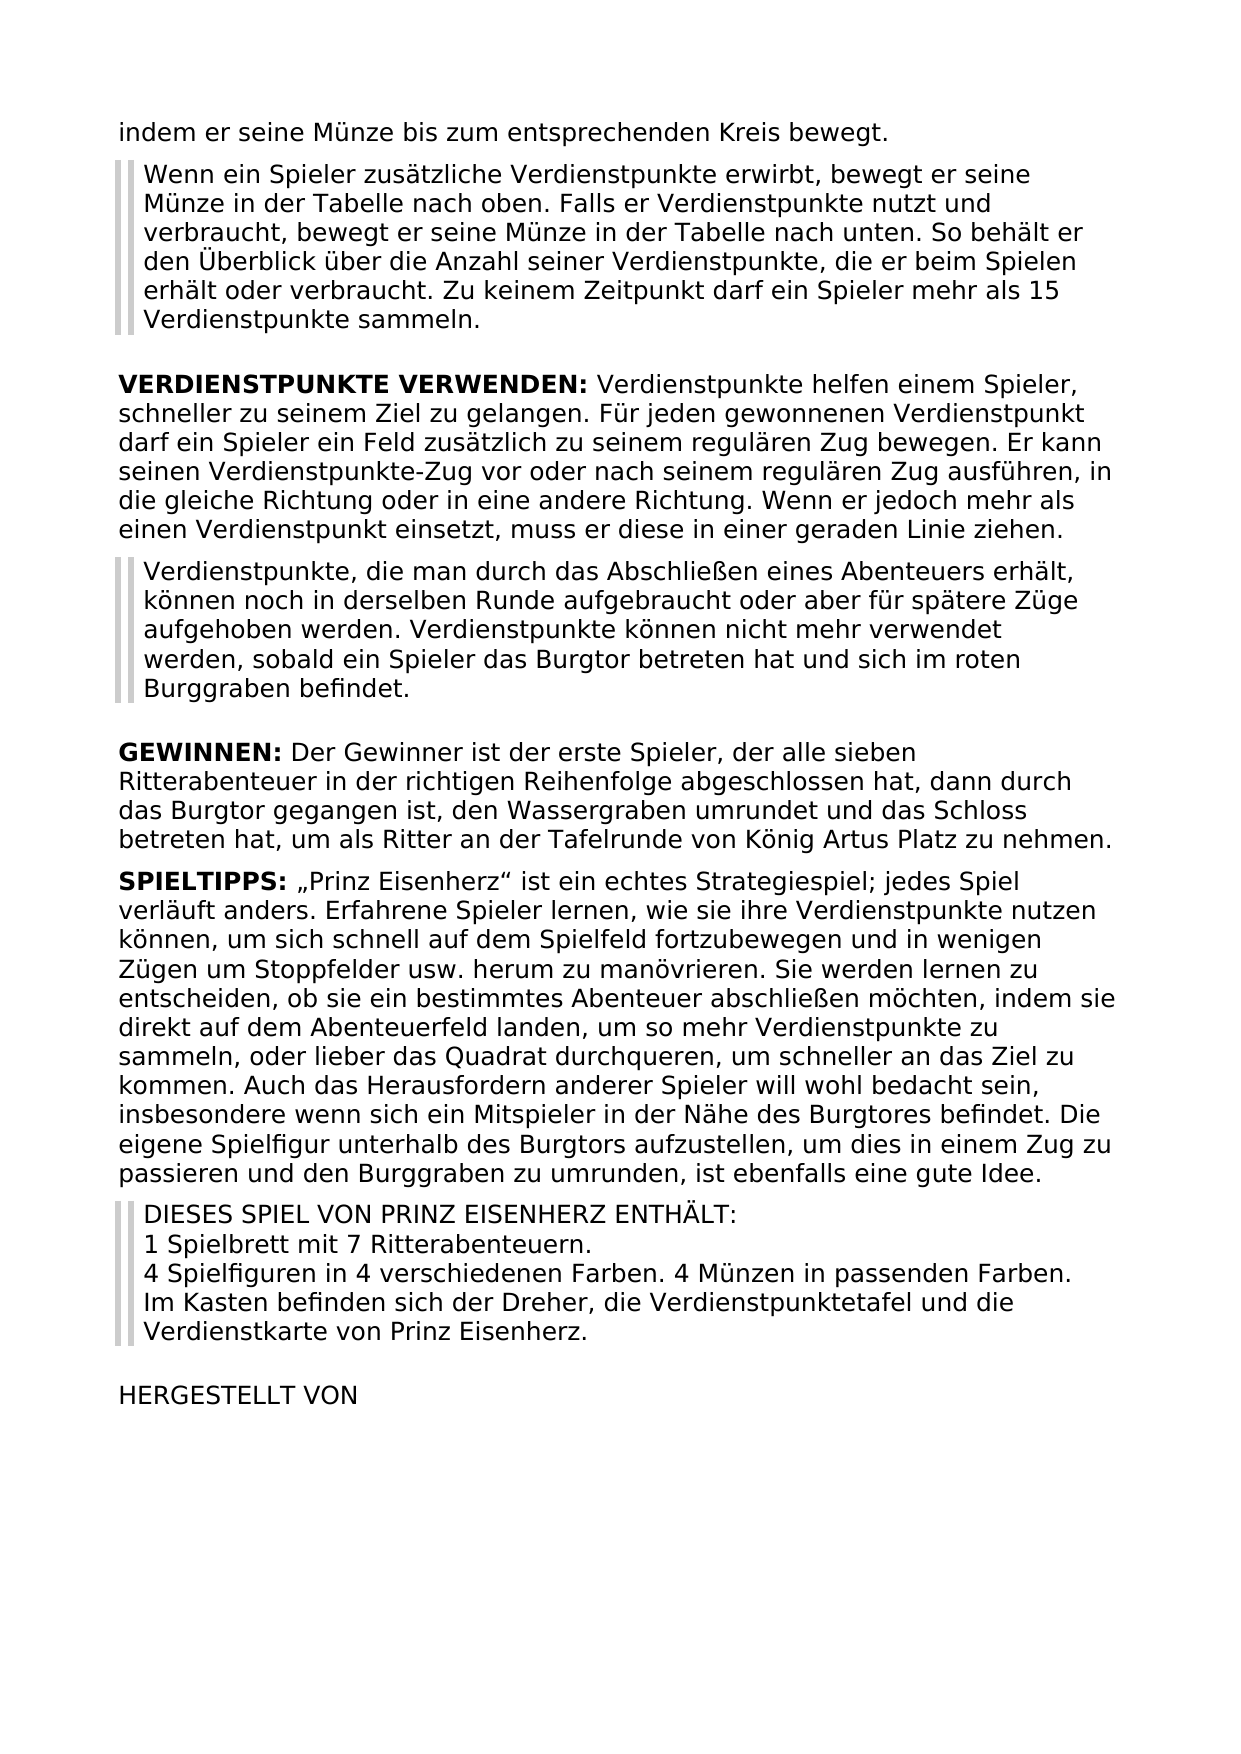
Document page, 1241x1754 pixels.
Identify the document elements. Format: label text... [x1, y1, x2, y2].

table_header Verdienstpunkte, die man durch das Abschließen eines Abenteuers erhält, können noch in derselben Runde aufgebraucht oder aber für spätere Züge aufgehoben werden. Verdienstpunkte können nicht mehr verwendet werden, sobald ein Spieler das Burgtor betreten hat und sich im roten Burggraben befindet. [134, 557, 1109, 703]
text GEWINNEN: Der Gewinner ist der erste Spieler, der alle sieben Ritterabenteuer in der richtigen Reihenfolge abgeschlossen hat, dann durch das Burgtor gegangen ist, den Wassergraben umrundet und das Schloss betreten hat, um als Ritter an der Tafelrunde von König Artus Platz zu nehmen. [118, 738, 1122, 855]
table_header [121, 557, 128, 703]
text HERGESTELLT VON [118, 1381, 1122, 1440]
table_header DIESES SPIEL VON PRINZ EISENHERZ ENTHÄLT: 1 Spielbrett mit 7 Ritterabenteuern. 4 Spielfiguren in 4 verschiedenen Farben. 4 Münzen in passenden Farben. Im Kasten befinden sich der Dreher, die Verdienstpunktetafel und die Verdienstkarte von Prinz Eisenherz. [134, 1201, 1109, 1346]
table_header [1109, 557, 1122, 703]
table_header Wenn ein Spieler zusätzliche Verdienstpunkte erwirbt, bewegt er seine Münze in der Tabelle nach oben. Falls er Verdienstpunkte nutzt und verbraucht, bewegt er seine Münze in der Tabelle nach unten. So behält er den Überblick über die Anzahl seiner Verdienstpunkte, die er beim Spielen erhält oder verbraucht. Zu keinem Zeitpunkt darf ein Spieler mehr als 15 Verdienstpunkte sammeln. [134, 160, 1109, 335]
table_header [1109, 160, 1122, 335]
table_header [1109, 1201, 1122, 1346]
text indem er seine Münze bis zum entsprechenden Kreis bewegt. [118, 118, 1122, 147]
table_header [121, 1201, 128, 1346]
table_header [121, 160, 128, 335]
text VERDIENSTPUNKTE VERWENDEN: Verdienstpunkte helfen einem Spieler, schneller zu seinem Ziel zu gelangen. Für jeden gewonnenen Verdienstpunkt darf ein Spieler ein Feld zusätzlich zu seinem regulären Zug bewegen. Er kann seinen Verdienstpunkte-Zug vor oder nach seinem regulären Zug ausführen, in die gleiche Richtung oder in eine andere Richtung. Wenn er jedoch mehr als einen Verdienstpunkt einsetzt, muss er diese in einer geraden Linie ziehen. [118, 370, 1122, 545]
text SPIELTIPPS: „Prinz Eisenherz“ ist ein echtes Strategiespiel; jedes Spiel verläuft anders. Erfahrene Spieler lernen, wie sie ihre Verdienstpunkte nutzen können, um sich schnell auf dem Spielfeld fortzubewegen und in wenigen Zügen um Stoppfelder usw. herum zu manövrieren. Sie werden lernen zu entscheiden, ob sie ein bestimmtes Abenteuer abschließen möchten, indem sie direkt auf dem Abenteuerfeld landen, um so mehr Verdienstpunkte zu sammeln, oder lieber das Quadrat durchqueren, um schneller an das Ziel zu kommen. Auch das Herausfordern anderer Spieler will wohl bedacht sein, insbesondere wenn sich ein Mitspieler in der Nähe des Burgtores befindet. Die eigene Spielfigur unterhalb des Burgtors aufzustellen, um dies in einem Zug zu passieren und den Burggraben zu umrunden, ist ebenfalls eine gute Idee. [118, 867, 1122, 1188]
